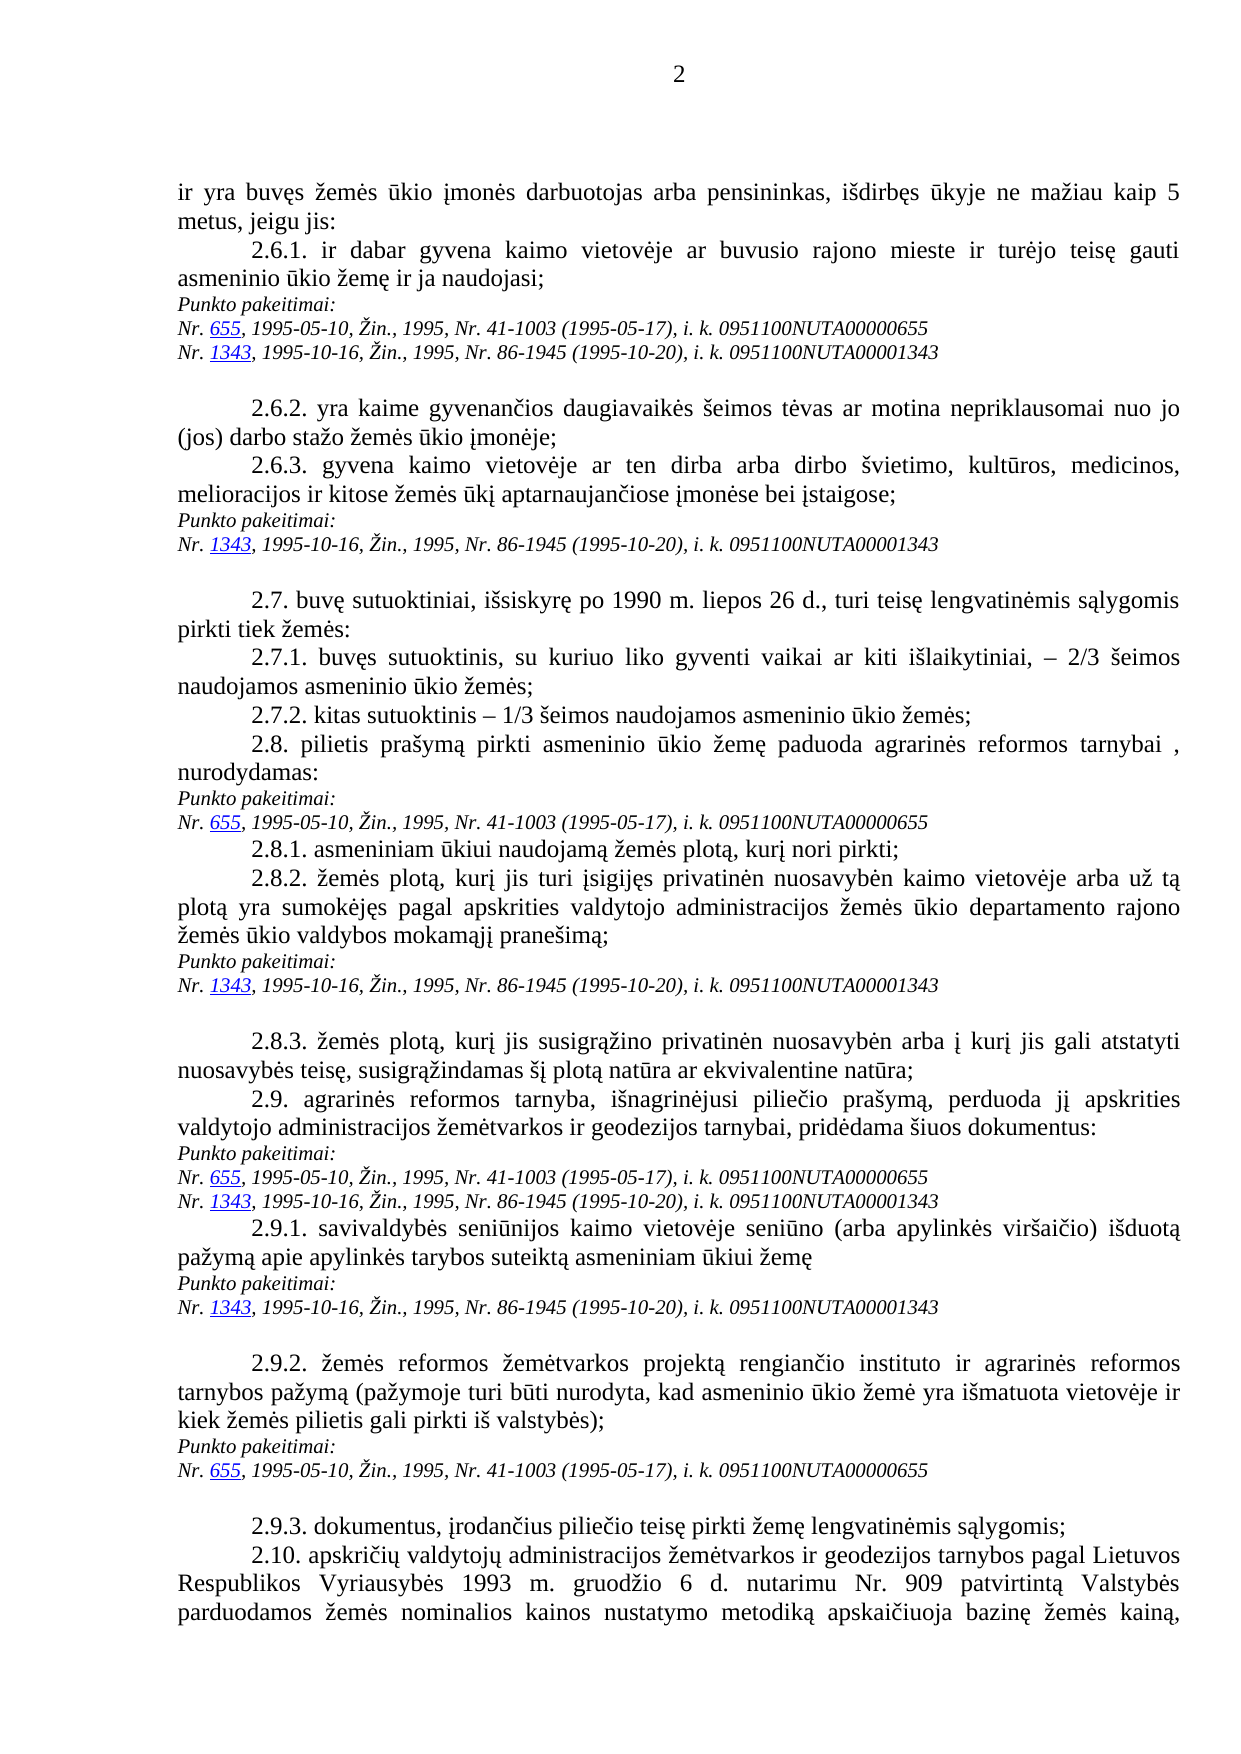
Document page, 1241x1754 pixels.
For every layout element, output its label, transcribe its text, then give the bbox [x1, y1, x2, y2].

text 2.7.1. buvęs sutuoktinis, su kuriuo liko gyventi vaikai ar kiti išlaikytiniai, – 2/3 šeimos naudojamos asmeninio ūkio žemės; [177, 642, 1181, 700]
text Punkto pakeitimai: [177, 786, 1181, 810]
text Nr. 1343, 1995-10-16, Žin., 1995, Nr. 86-1945 (1995-10-20), i. k. 0951100NUTA00001343 [177, 1189, 1181, 1213]
text Nr. 1343, 1995-10-16, Žin., 1995, Nr. 86-1945 (1995-10-20), i. k. 0951100NUTA00001343 [177, 340, 1181, 364]
text Nr. 655, 1995-05-10, Žin., 1995, Nr. 41-1003 (1995-05-17), i. k. 0951100NUTA00000655 [177, 316, 1181, 340]
text 2.8.1. asmeniniam ūkiui naudojamą žemės plotą, kurį nori pirkti; [177, 834, 1181, 863]
text Nr. 1343, 1995-10-16, Žin., 1995, Nr. 86-1945 (1995-10-20), i. k. 0951100NUTA00001343 [177, 532, 1181, 556]
text 2.9.2. žemės reformos žemėtvarkos projektą rengiančio instituto ir agrarinės reformos tarnybos pažymą (pažymoje turi būti nurodyta, kad asmeninio ūkio žemė yra išmatuota vietovėje ir kiek žemės pilietis gali pirkti iš valstybės); [177, 1348, 1181, 1434]
text Nr. 655, 1995-05-10, Žin., 1995, Nr. 41-1003 (1995-05-17), i. k. 0951100NUTA00000655 [177, 1458, 1181, 1482]
text 2.8.2. žemės plotą, kurį jis turi įsigijęs privatinėn nuosavybėn kaimo vietovėje arba už tą plotą yra sumokėjęs pagal apskrities valdytojo administracijos žemės ūkio departamento rajono žemės ūkio valdybos mokamąjį pranešimą; [177, 863, 1181, 949]
text Punkto pakeitimai: [177, 949, 1181, 973]
text 2.8.3. žemės plotą, kurį jis susigrąžino privatinėn nuosavybėn arba į kurį jis gali atstatyti nuosavybės teisę, susigrąžindamas šį plotą natūra ar ekvivalentine natūra; [177, 1026, 1181, 1084]
text 2.9.3. dokumentus, įrodančius piliečio teisę pirkti žemę lengvatinėmis sąlygomis; [177, 1511, 1181, 1540]
text 2.6.2. yra kaime gyvenančios daugiavaikės šeimos tėvas ar motina nepriklausomai nuo jo (jos) darbo stažo žemės ūkio įmonėje; [177, 393, 1181, 451]
text Nr. 1343, 1995-10-16, Žin., 1995, Nr. 86-1945 (1995-10-20), i. k. 0951100NUTA00001343 [177, 1295, 1181, 1319]
text Punkto pakeitimai: [177, 1141, 1181, 1165]
text Punkto pakeitimai: [177, 1434, 1181, 1458]
text 2.7.2. kitas sutuoktinis – 1/3 šeimos naudojamos asmeninio ūkio žemės; [177, 700, 1181, 729]
text Punkto pakeitimai: [177, 508, 1181, 532]
text Nr. 655, 1995-05-10, Žin., 1995, Nr. 41-1003 (1995-05-17), i. k. 0951100NUTA00000655 [177, 1165, 1181, 1189]
text ir yra buvęs žemės ūkio įmonės darbuotojas arba pensininkas, išdirbęs ūkyje ne mažiau kaip 5 metus, jeigu jis: [177, 177, 1181, 235]
text Nr. 1343, 1995-10-16, Žin., 1995, Nr. 86-1945 (1995-10-20), i. k. 0951100NUTA00001343 [177, 973, 1181, 997]
text 2.8. pilietis prašymą pirkti asmeninio ūkio žemę paduoda agrarinės reformos tarnybai , nurodydamas: [177, 729, 1181, 786]
text 2.6.3. gyvena kaimo vietovėje ar ten dirba arba dirbo švietimo, kultūros, medicinos, melioracijos ir kitose žemės ūkį aptarnaujančiose įmonėse bei įstaigose; [177, 451, 1181, 508]
text Punkto pakeitimai: [177, 292, 1181, 316]
text 2.10. apskričių valdytojų administracijos žemėtvarkos ir geodezijos tarnybos pagal Lietuvos Respublikos Vyriausybės 1993 m. gruodžio 6 d. nutarimu Nr. 909 patvirtintą Valstybės parduodamos žemės nominalios kainos nustatymo metodiką apskaičiuoja bazinę žemės kainą, [177, 1540, 1181, 1626]
text 2.9.1. savivaldybės seniūnijos kaimo vietovėje seniūno (arba apylinkės viršaičio) išduotą pažymą apie apylinkės tarybos suteiktą asmeniniam ūkiui žemę [177, 1213, 1181, 1271]
text 2.7. buvę sutuoktiniai, išsiskyrę po 1990 m. liepos 26 d., turi teisę lengvatinėmis sąlygomis pirkti tiek žemės: [177, 585, 1181, 642]
text 2.6.1. ir dabar gyvena kaimo vietovėje ar buvusio rajono mieste ir turėjo teisę gauti asmeninio ūkio žemę ir ja naudojasi; [177, 235, 1181, 292]
text Punkto pakeitimai: [177, 1271, 1181, 1295]
text 2.9. agrarinės reformos tarnyba, išnagrinėjusi piliečio prašymą, perduoda jį apskrities valdytojo administracijos žemėtvarkos ir geodezijos tarnybai, pridėdama šiuos dokumentus: [177, 1084, 1181, 1141]
text Nr. 655, 1995-05-10, Žin., 1995, Nr. 41-1003 (1995-05-17), i. k. 0951100NUTA00000655 [177, 810, 1181, 834]
